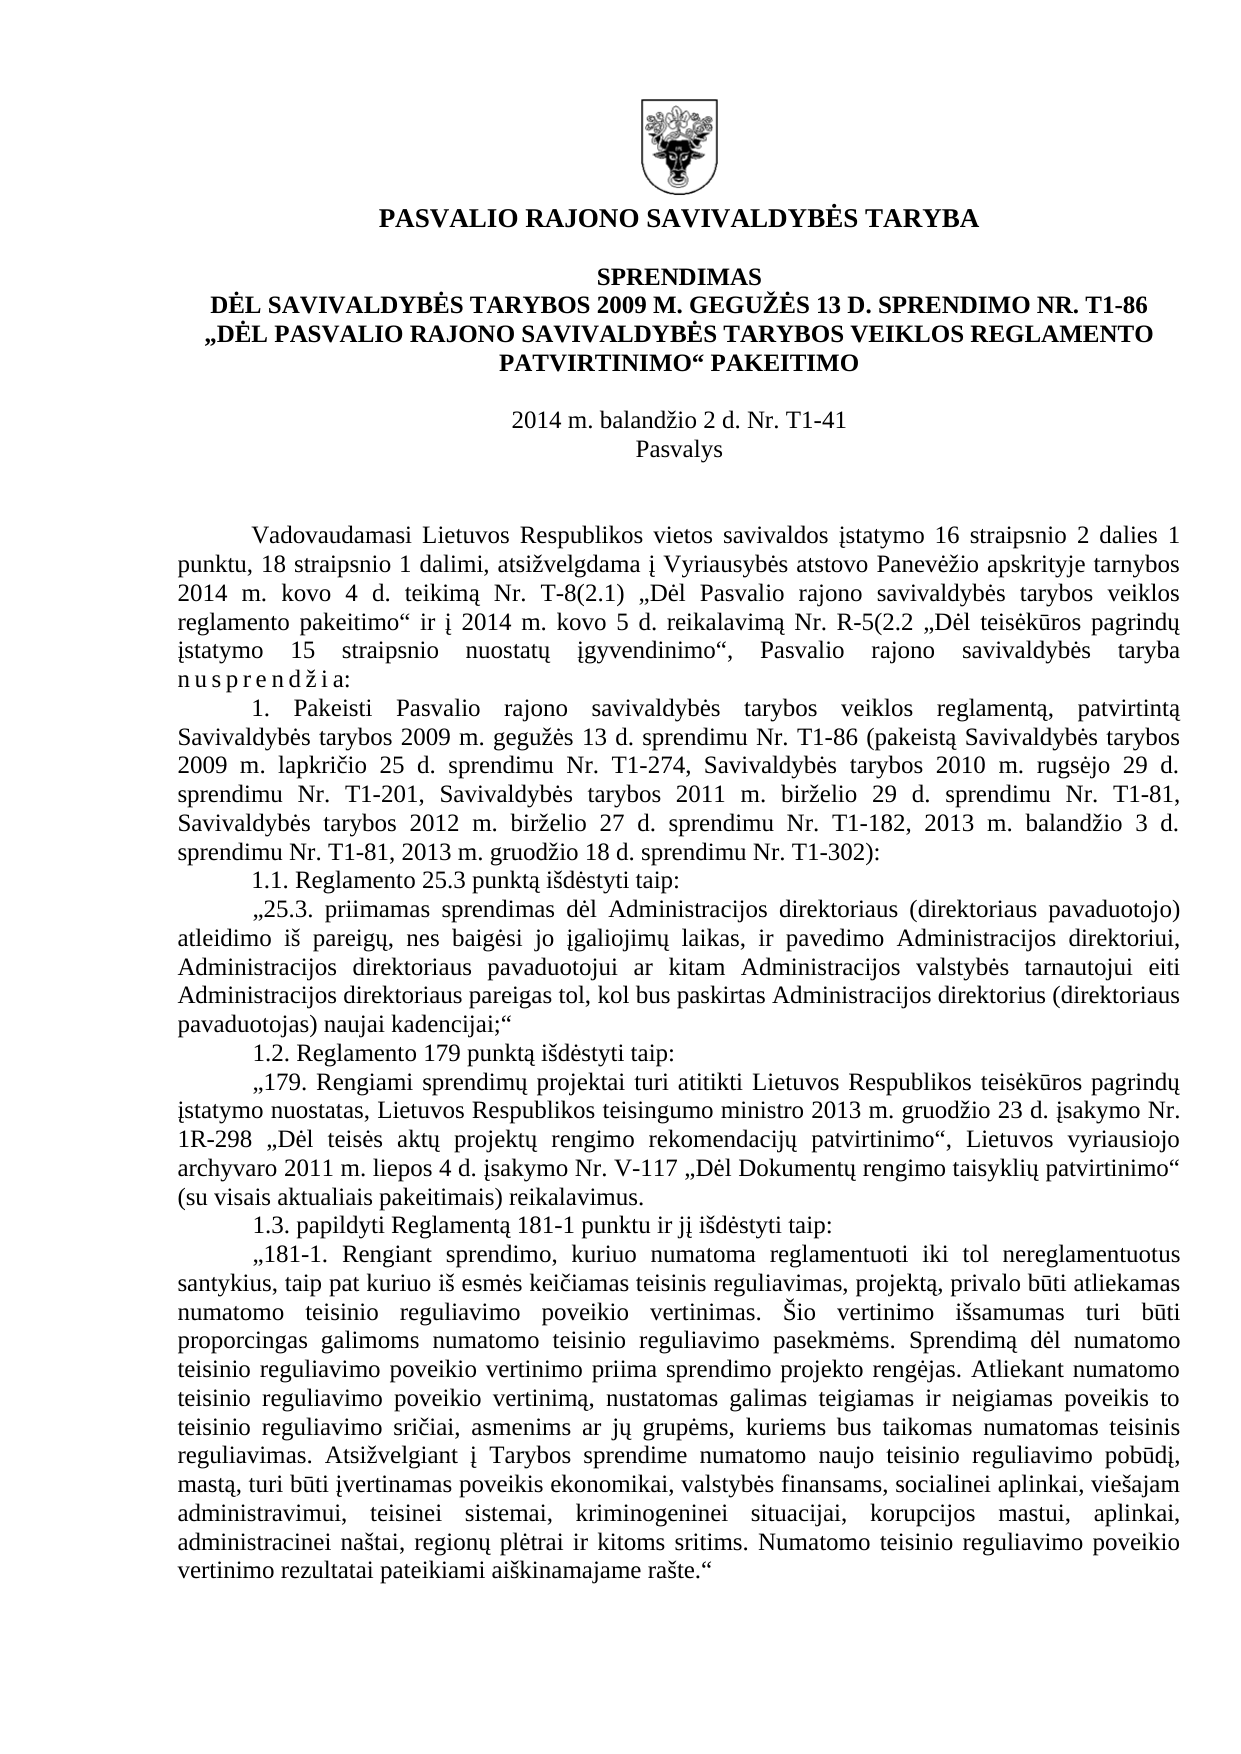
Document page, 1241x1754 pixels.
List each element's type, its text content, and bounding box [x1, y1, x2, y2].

text 1. Pakeisti Pasvalio rajono savivaldybės tarybos veiklos reglamentą, patvirtintą Savivaldybės tarybos 2009 m. gegužės 13 d. sprendimu Nr. T1-86 (pakeistą Savivaldybės tarybos 2009 m. lapkričio 25 d. sprendimu Nr. T1-274, Savivaldybės tarybos 2010 m. rugsėjo 29 d. sprendimu Nr. T1-201, Savivaldybės tarybos 2011 m. birželio 29 d. sprendimu Nr. T1-81, Savivaldybės tarybos 2012 m. birželio 27 d. sprendimu Nr. T1-182, 2013 m. balandžio 3 d. sprendimu Nr. T1-81, 2013 m. gruodžio 18 d. sprendimu Nr. T1-302): [177, 693, 1181, 865]
text Dėl savivaldybės tarybos 2009 m. gegužės 13 d. sprendimo nr. t1-86 „dėl Pasvalio rajono savivaldybės tarybos veiklos reglamento patvirtinimo“ pakeitimo [177, 290, 1181, 377]
text Vadovaudamasi Lietuvos Respublikos vietos savivaldos įstatymo 16 straipsnio 2 dalies 1 punktu, 18 straipsnio 1 dalimi, atsižvelgdama į Vyriausybės atstovo Panevėžio apskrityje tarnybos 2014 m. kovo 4 d. teikimą Nr. T-8(2.1) „Dėl Pasvalio rajono savivaldybės tarybos veiklos reglamento pakeitimo“ ir į 2014 m. kovo 5 d. reikalavimą Nr. R-5(2.2 „Dėl teisėkūros pagrindų įstatymo 15 straipsnio nuostatų įgyvendinimo“, Pasvalio rajono savivaldybės taryba nusprendžia: [177, 520, 1181, 693]
text 1.1. Reglamento 25.3 punktą išdėstyti taip: [177, 865, 1181, 894]
text Pasvalio rajono savivaldybės taryba [177, 202, 1181, 233]
text Pasvalys [177, 434, 1181, 463]
text 1.2. Reglamento 179 punktą išdėstyti taip: [177, 1038, 1181, 1067]
text „181-1. Rengiant sprendimo, kuriuo numatoma reglamentuoti iki tol nereglamentuotus santykius, taip pat kuriuo iš esmės keičiamas teisinis reguliavimas, projektą, privalo būti atliekamas numatomo teisinio reguliavimo poveikio vertinimas. Šio vertinimo išsamumas turi būti proporcingas galimoms numatomo teisinio reguliavimo pasekmėms. Sprendimą dėl numatomo teisinio reguliavimo poveikio vertinimo priima sprendimo projekto rengėjas. Atliekant numatomo teisinio reguliavimo poveikio vertinimą, nustatomas galimas teigiamas ir neigiamas poveikis to teisinio reguliavimo sričiai, asmenims ar jų grupėms, kuriems bus taikomas numatomas teisinis reguliavimas. Atsižvelgiant į Tarybos sprendime numatomo naujo teisinio reguliavimo pobūdį, mastą, turi būti įvertinamas poveikis ekonomikai, valstybės finansams, socialinei aplinkai, viešajam administravimui, teisinei sistemai, kriminogeninei situacijai, korupcijos mastui, aplinkai, administracinei naštai, regionų plėtrai ir kitoms sritims. Numatomo teisinio reguliavimo poveikio vertinimo rezultatai pateikiami aiškinamajame rašte.“ [177, 1239, 1181, 1584]
text 2014 m. balandžio 2 d. Nr. T1-41 [177, 405, 1181, 434]
text 1.3. papildyti Reglamentą 181-1 punktu ir jį išdėstyti taip: [177, 1210, 1181, 1239]
text sprendimas [177, 262, 1181, 290]
text „179. Rengiami sprendimų projektai turi atitikti Lietuvos Respublikos teisėkūros pagrindų įstatymo nuostatas, Lietuvos Respublikos teisingumo ministro 2013 m. gruodžio 23 d. įsakymo Nr. 1R-298 „Dėl teisės aktų projektų rengimo rekomendacijų patvirtinimo“, Lietuvos vyriausiojo archyvaro 2011 m. liepos 4 d. įsakymo Nr. V-117 „Dėl Dokumentų rengimo taisyklių patvirtinimo“ (su visais aktualiais pakeitimais) reikalavimus. [177, 1067, 1181, 1210]
text „25.3. priimamas sprendimas dėl Administracijos direktoriaus (direktoriaus pavaduotojo) atleidimo iš pareigų, nes baigėsi jo įgaliojimų laikas, ir pavedimo Administracijos direktoriui, Administracijos direktoriaus pavaduotojui ar kitam Administracijos valstybės tarnautojui eiti Administracijos direktoriaus pareigas tol, kol bus paskirtas Administracijos direktorius (direktoriaus pavaduotojas) naujai kadencijai;“ [177, 894, 1181, 1038]
